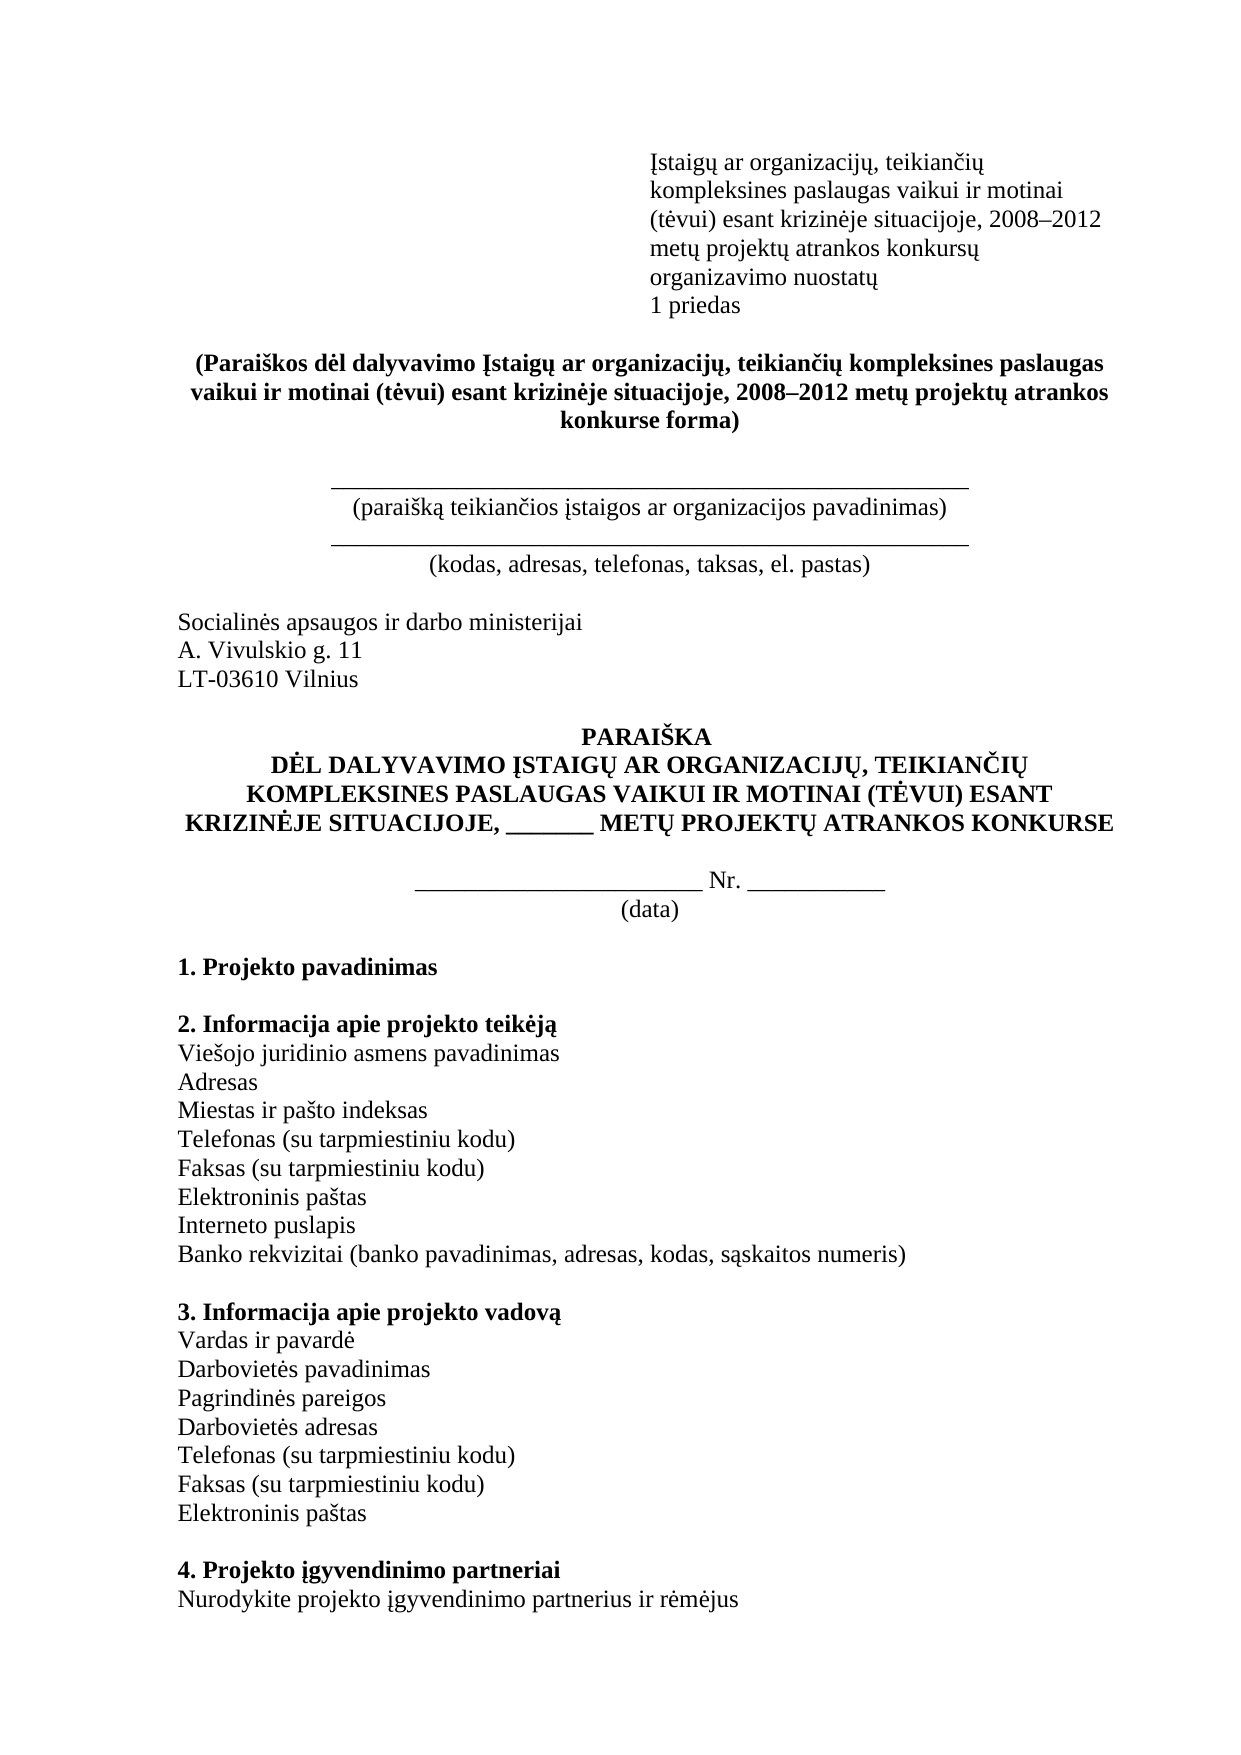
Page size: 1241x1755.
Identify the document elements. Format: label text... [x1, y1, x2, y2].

text 1. Projekto pavadinimas [177, 952, 1122, 981]
text Miestas ir pašto indeksas [177, 1096, 1122, 1124]
text 3. Informacija apie projekto vadovą [177, 1297, 1122, 1326]
text Faksas (su tarpmiestiniu kodu) [177, 1469, 1122, 1498]
text Vardas ir pavardė [177, 1326, 1122, 1354]
text A. Vivulskio g. 11 [177, 636, 1122, 664]
text LT-03610 Vilnius [177, 664, 1122, 693]
text ___________________________________________________ [177, 463, 1122, 492]
text Telefonas (su tarpmiestiniu kodu) [177, 1441, 1122, 1469]
text (tėvui) esant krizinėje situacijoje, 2008–2012 [649, 204, 1122, 233]
text 4. Projekto įgyvendinimo partneriai [177, 1556, 1122, 1584]
text 1 priedas [649, 291, 1122, 319]
text Nurodykite projekto įgyvendinimo partnerius ir rėmėjus [177, 1584, 1122, 1613]
text 2. Informacija apie projekto teikėją [177, 1009, 1122, 1038]
text Pagrindinės pareigos [177, 1383, 1122, 1412]
text (paraišką teikiančios įstaigos ar organizacijos pavadinimas) [177, 492, 1122, 521]
text kompleksines paslaugas vaikui ir motinai [649, 176, 1122, 204]
text Viešojo juridinio asmens pavadinimas [177, 1038, 1122, 1067]
text (data) [177, 894, 1122, 923]
text Darbovietės pavadinimas [177, 1354, 1122, 1383]
text Elektroninis paštas [177, 1182, 1122, 1211]
text metų projektų atrankos konkursų [649, 233, 1122, 262]
text Įstaigų ar organizacijų, teikiančių [649, 147, 1122, 176]
text Faksas (su tarpmiestiniu kodu) [177, 1153, 1122, 1182]
text organizavimo nuostatų [649, 262, 1122, 291]
text Banko rekvizitai (banko pavadinimas, adresas, kodas, sąskaitos numeris) [177, 1239, 1122, 1268]
text PARAIŠKA DĖL DALYVAVIMO ĮSTAIGŲ AR ORGANIZACIJŲ, TEIKIANČIŲ KOMPLEKSINES PASLAUGAS VAIKUI IR MOTINAI (TĖVUI) ESANT KRIZINĖJE SITUACIJOJE, _______ METŲ PROJEKTŲ ATRANKOS KONKURSE [177, 722, 1122, 837]
text Telefonas (su tarpmiestiniu kodu) [177, 1124, 1122, 1153]
text Socialinės apsaugos ir darbo ministerijai [177, 607, 1122, 636]
text Elektroninis paštas [177, 1498, 1122, 1527]
text Interneto puslapis [177, 1211, 1122, 1239]
text _______________________ Nr. ___________ [177, 866, 1122, 894]
text (Paraiškos dėl dalyvavimo Įstaigų ar organizacijų, teikiančių kompleksines paslaugas vaikui ir motinai (tėvui) esant krizinėje situacijoje, 2008–2012 metų projektų atrankos konkurse forma) [177, 348, 1122, 434]
text ___________________________________________________ [177, 521, 1122, 549]
text (kodas, adresas, telefonas, taksas, el. pastas) [177, 549, 1122, 578]
text Darbovietės adresas [177, 1412, 1122, 1441]
text Adresas [177, 1067, 1122, 1096]
